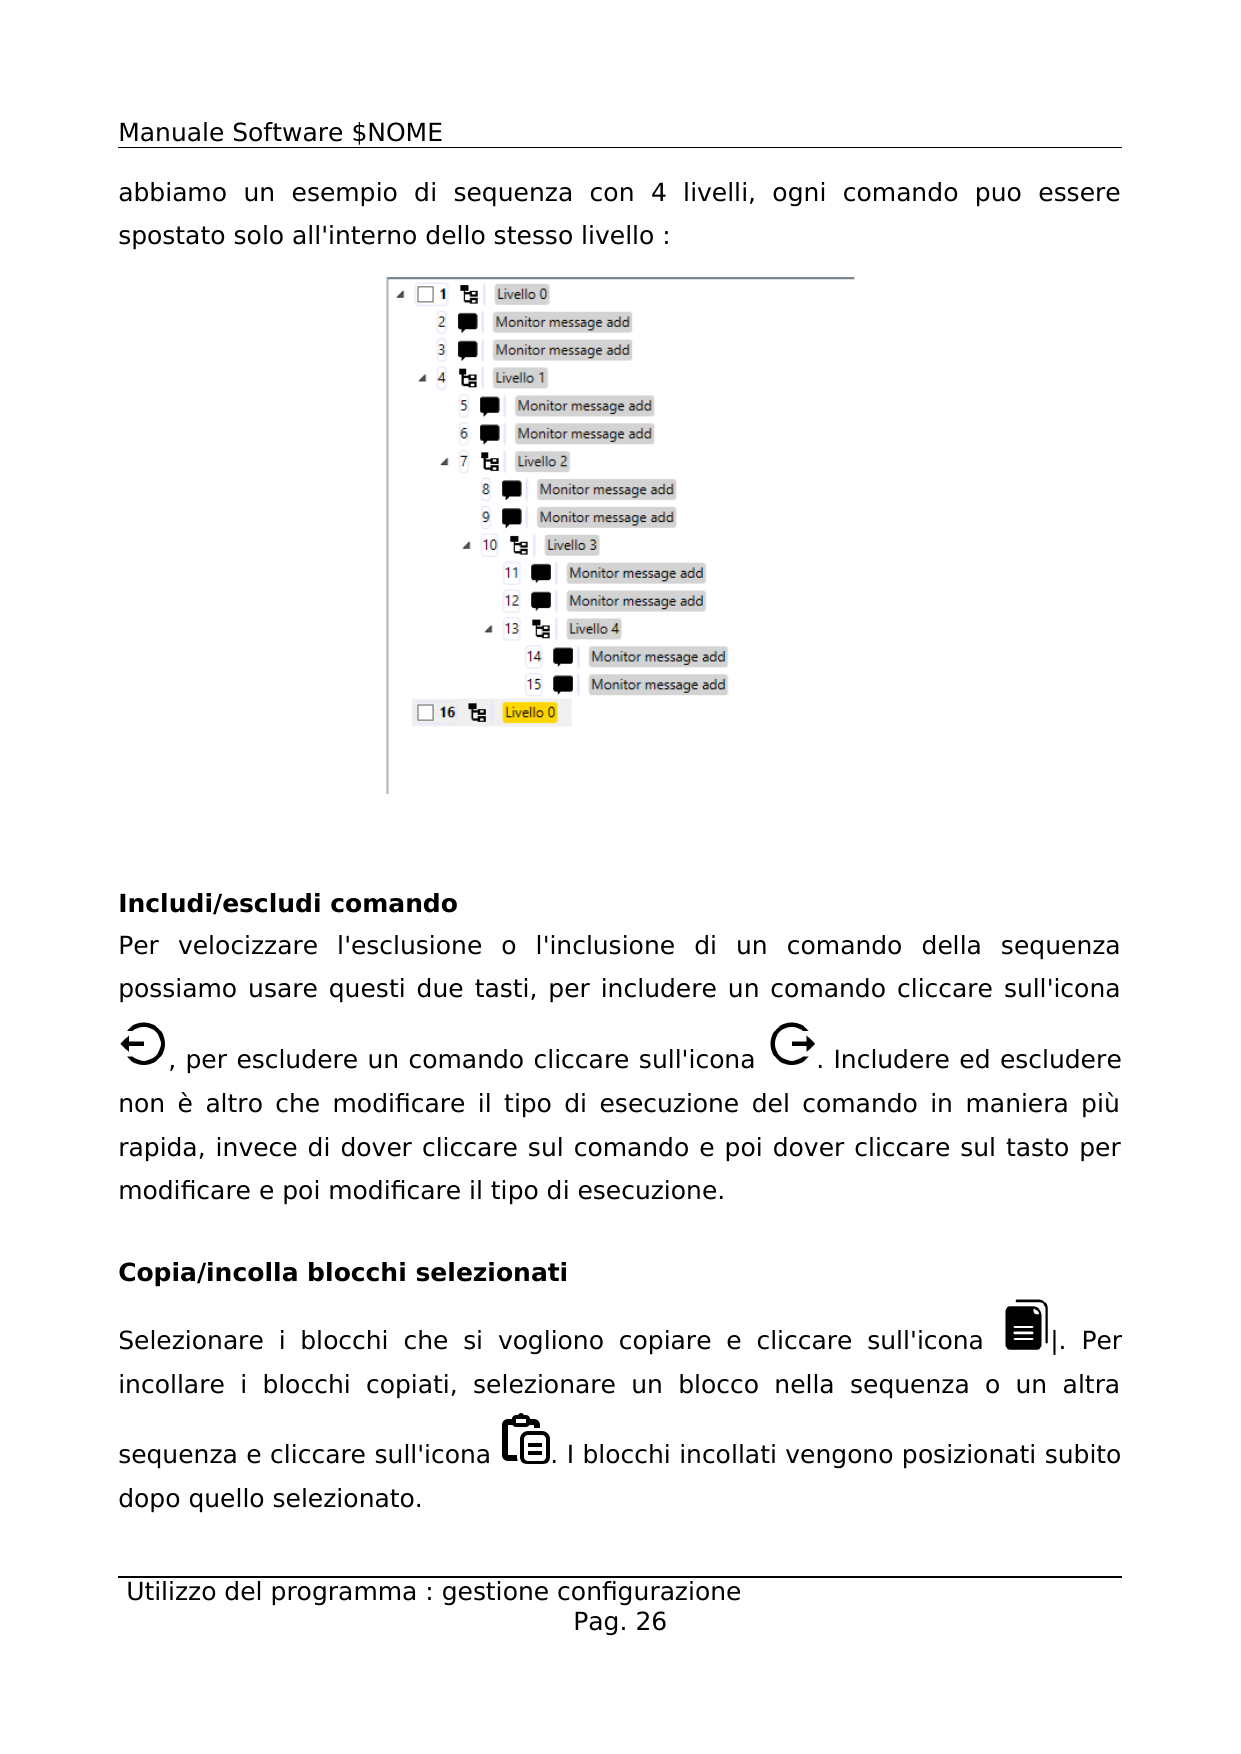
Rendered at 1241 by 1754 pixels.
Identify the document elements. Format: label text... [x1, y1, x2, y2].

subtitle Includi/escludi comando [118, 889, 1122, 918]
picture [1000, 1299, 1050, 1350]
text Selezionare i blocchi che si vogliono copiare e cliccare sull'icona |. Per incollare i blocchi copiati, selezionare un blocco nella sequenza o un altra sequenza e cliccare sull'icona . I blocchi incollati vengono posizionati subito dopo quello selezionato. [118, 1299, 1122, 1513]
picture [118, 1018, 169, 1069]
text abbiamo un esempio di sequenza con 4 livelli, ogni comando puo essere spostato solo all'interno dello stesso livello : [118, 178, 1122, 251]
picture [766, 1018, 817, 1069]
picture [500, 1413, 550, 1464]
picture [385, 277, 855, 794]
text Per velocizzare l'esclusione o l'inclusione di un comando della sequenza possiamo usare questi due tasti, per includere un comando cliccare sull'icona , per escludere un comando cliccare sull'icona . Includere ed escludere non è altro che modificare il tipo di esecuzione del comando in maniera più rapida, invece di dover cliccare sul comando e poi dover cliccare sul tasto per modificare e poi modificare il tipo di esecuzione. [118, 931, 1122, 1206]
subtitle Copia/incolla blocchi selezionati [118, 1258, 1122, 1287]
